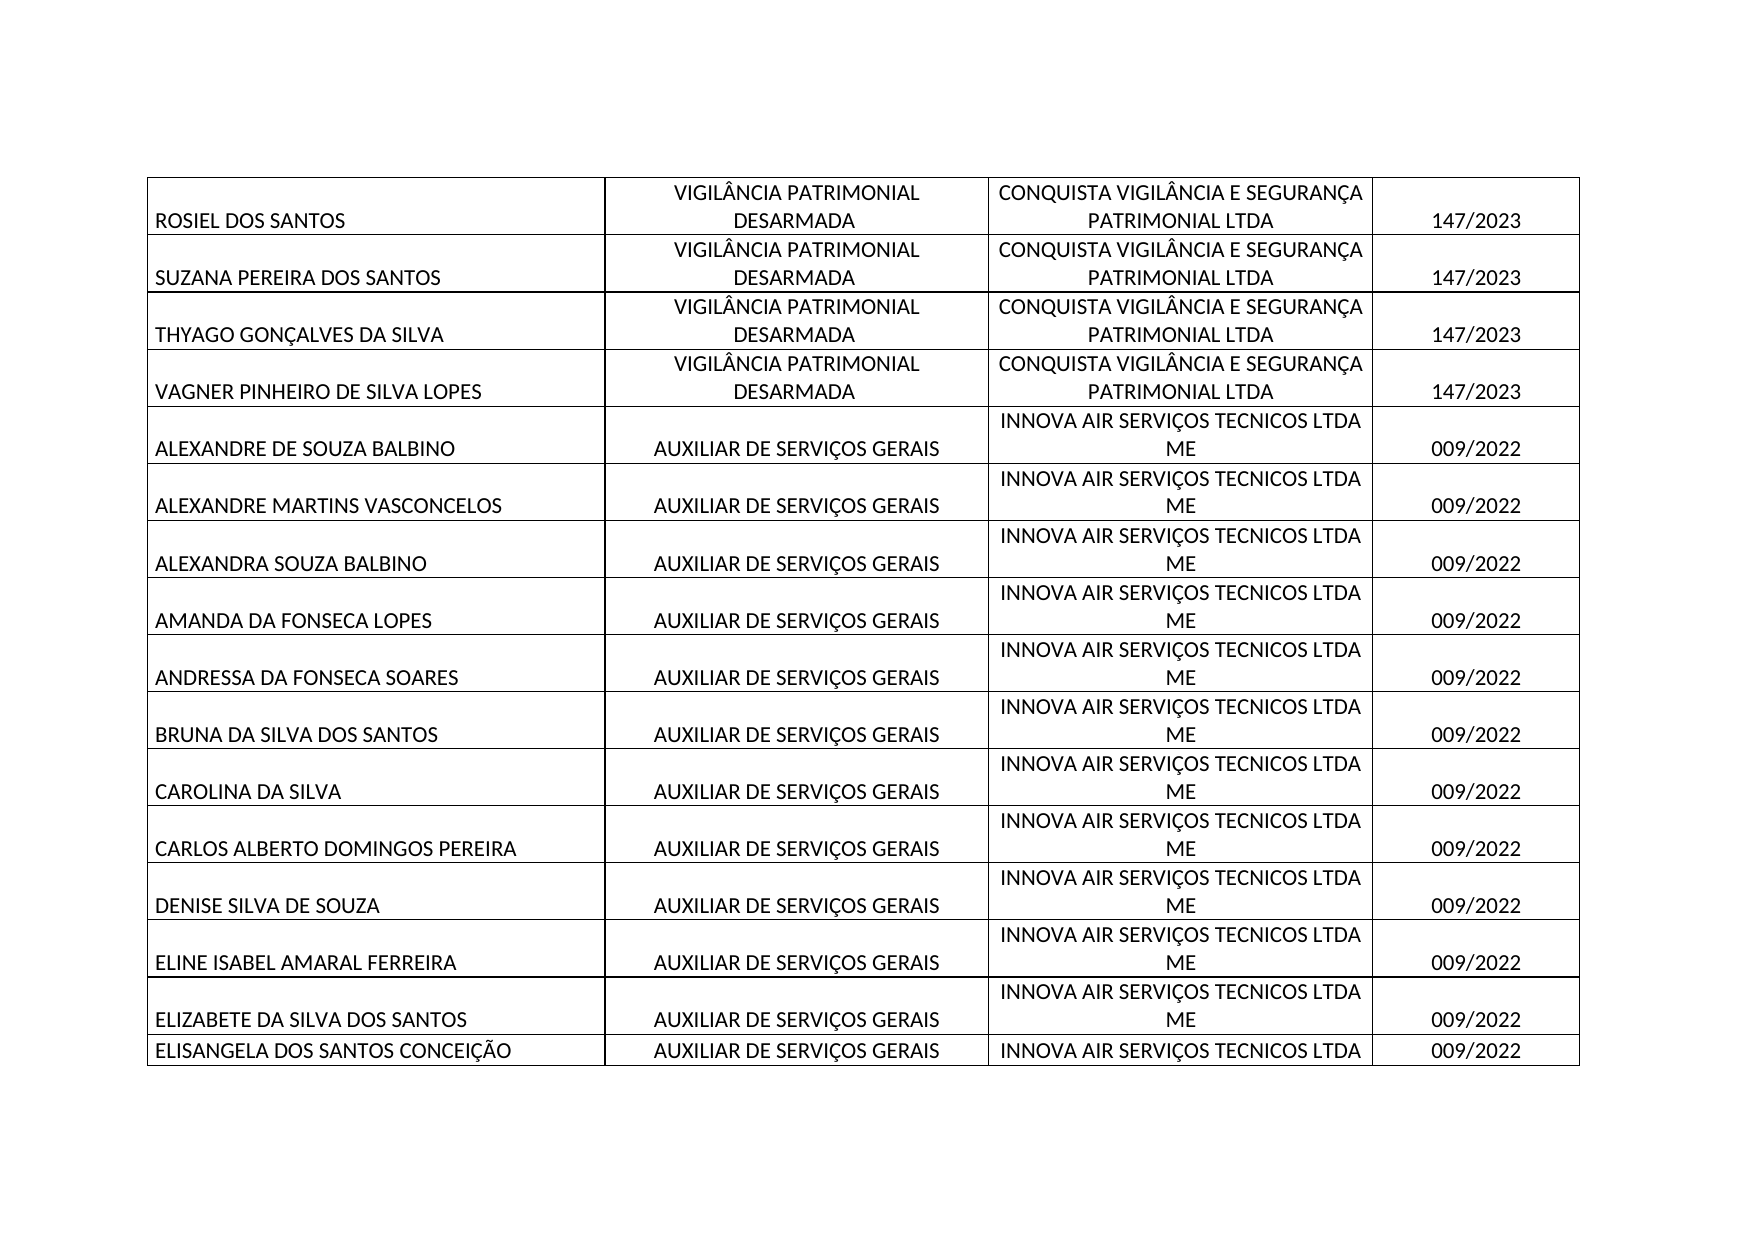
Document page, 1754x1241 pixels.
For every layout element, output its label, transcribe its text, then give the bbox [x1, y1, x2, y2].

table_cell BRUNA DA SILVA DOS SANTOS [148, 692, 604, 748]
table_cell DENISE SILVA DE SOUZA [148, 863, 604, 919]
table_cell CARLOS ALBERTO DOMINGOS PEREIRA [148, 806, 604, 862]
table_cell AUXILIAR DE SERVIÇOS GERAIS [606, 464, 988, 520]
table_cell ELINE ISABEL AMARAL FERREIRA [148, 920, 604, 976]
table_cell ALEXANDRA SOUZA BALBINO [148, 521, 604, 577]
table_cell 009/2022 [1373, 749, 1579, 805]
table_cell INNOVA AIR SERVIÇOS TECNICOS LTDA ME [989, 920, 1372, 976]
table_cell 009/2022 [1373, 464, 1579, 520]
table_cell INNOVA AIR SERVIÇOS TECNICOS LTDA ME [989, 407, 1372, 463]
table_cell VIGILÂNCIA PATRIMONIAL DESARMADA [606, 350, 988, 406]
table_cell 009/2022 [1373, 635, 1579, 691]
table_cell INNOVA AIR SERVIÇOS TECNICOS LTDA ME [989, 464, 1372, 520]
table_cell 009/2022 [1373, 1035, 1579, 1065]
table_cell THYAGO GONÇALVES DA SILVA [148, 293, 604, 348]
table_cell AMANDA DA FONSECA LOPES [148, 578, 604, 634]
table_cell ROSIEL DOS SANTOS [148, 178, 604, 234]
table_cell ELIZABETE DA SILVA DOS SANTOS [148, 978, 604, 1033]
table_cell AUXILIAR DE SERVIÇOS GERAIS [606, 635, 988, 691]
table_cell 009/2022 [1373, 578, 1579, 634]
table_cell AUXILIAR DE SERVIÇOS GERAIS [606, 863, 988, 919]
table_cell 147/2023 [1373, 235, 1579, 291]
table_cell AUXILIAR DE SERVIÇOS GERAIS [606, 521, 988, 577]
table_cell 147/2023 [1373, 178, 1579, 234]
table_cell AUXILIAR DE SERVIÇOS GERAIS [606, 920, 988, 976]
table_cell 009/2022 [1373, 920, 1579, 976]
table_cell 009/2022 [1373, 692, 1579, 748]
table_cell 009/2022 [1373, 806, 1579, 862]
table_cell CONQUISTA VIGILÂNCIA E SEGURANÇA PATRIMONIAL LTDA [989, 350, 1372, 406]
table_cell AUXILIAR DE SERVIÇOS GERAIS [606, 749, 988, 805]
table_cell AUXILIAR DE SERVIÇOS GERAIS [606, 978, 988, 1033]
table_cell 009/2022 [1373, 521, 1579, 577]
table_cell INNOVA AIR SERVIÇOS TECNICOS LTDA ME [989, 578, 1372, 634]
table_cell AUXILIAR DE SERVIÇOS GERAIS [606, 407, 988, 463]
table_cell INNOVA AIR SERVIÇOS TECNICOS LTDA ME [989, 521, 1372, 577]
table_cell CONQUISTA VIGILÂNCIA E SEGURANÇA PATRIMONIAL LTDA [989, 178, 1372, 234]
table_cell INNOVA AIR SERVIÇOS TECNICOS LTDA ME [989, 863, 1372, 919]
table_cell 147/2023 [1373, 350, 1579, 406]
table_cell AUXILIAR DE SERVIÇOS GERAIS [606, 578, 988, 634]
table_cell ALEXANDRE DE SOUZA BALBINO [148, 407, 604, 463]
table_cell CONQUISTA VIGILÂNCIA E SEGURANÇA PATRIMONIAL LTDA [989, 293, 1372, 348]
table_cell 147/2023 [1373, 293, 1579, 348]
table_cell VAGNER PINHEIRO DE SILVA LOPES [148, 350, 604, 406]
table_cell INNOVA AIR SERVIÇOS TECNICOS LTDA ME [989, 806, 1372, 862]
table_cell VIGILÂNCIA PATRIMONIAL DESARMADA [606, 178, 988, 234]
table_cell INNOVA AIR SERVIÇOS TECNICOS LTDA ME [989, 635, 1372, 691]
table_cell ELISANGELA DOS SANTOS CONCEIÇÃO [148, 1035, 604, 1065]
table_cell 009/2022 [1373, 978, 1579, 1033]
table_cell INNOVA AIR SERVIÇOS TECNICOS LTDA ME [989, 692, 1372, 748]
table_cell VIGILÂNCIA PATRIMONIAL DESARMADA [606, 293, 988, 348]
table_cell ALEXANDRE MARTINS VASCONCELOS [148, 464, 604, 520]
table_cell INNOVA AIR SERVIÇOS TECNICOS LTDA [989, 1035, 1372, 1065]
table_cell AUXILIAR DE SERVIÇOS GERAIS [606, 692, 988, 748]
table_cell 009/2022 [1373, 863, 1579, 919]
table_cell CONQUISTA VIGILÂNCIA E SEGURANÇA PATRIMONIAL LTDA [989, 235, 1372, 291]
table_cell AUXILIAR DE SERVIÇOS GERAIS [606, 1035, 988, 1065]
table_cell 009/2022 [1373, 407, 1579, 463]
table_cell INNOVA AIR SERVIÇOS TECNICOS LTDA ME [989, 978, 1372, 1033]
table_cell VIGILÂNCIA PATRIMONIAL DESARMADA [606, 235, 988, 291]
table_cell INNOVA AIR SERVIÇOS TECNICOS LTDA ME [989, 749, 1372, 805]
table_cell SUZANA PEREIRA DOS SANTOS [148, 235, 604, 291]
table_cell AUXILIAR DE SERVIÇOS GERAIS [606, 806, 988, 862]
table_cell CAROLINA DA SILVA [148, 749, 604, 805]
table_cell ANDRESSA DA FONSECA SOARES [148, 635, 604, 691]
